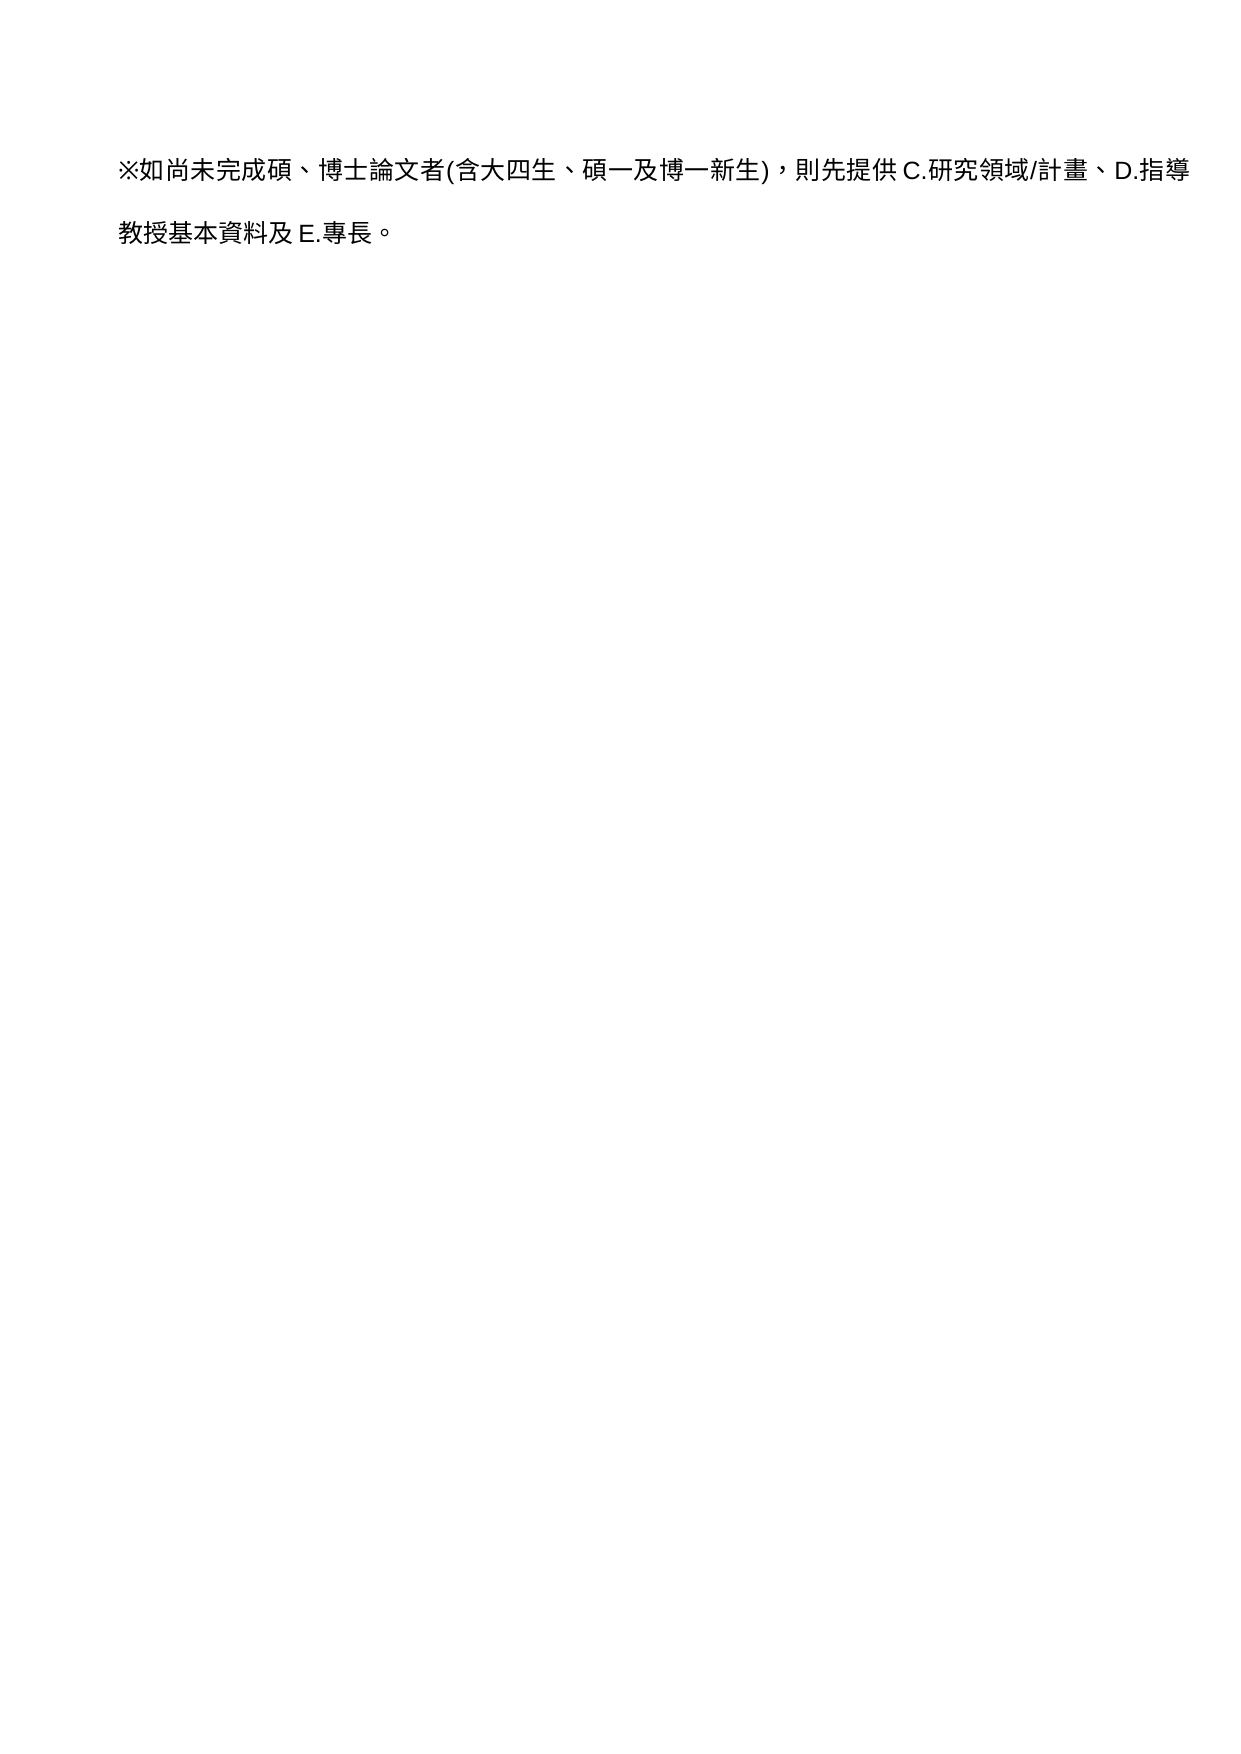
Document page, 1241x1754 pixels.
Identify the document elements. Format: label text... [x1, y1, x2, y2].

text ※如尚未完成碩、博士論文者(含大四生、碩一及博一新生)，則先提供C.研究領域/計畫、D.指導教授基本資料及E.專長。 [118, 127, 1190, 252]
